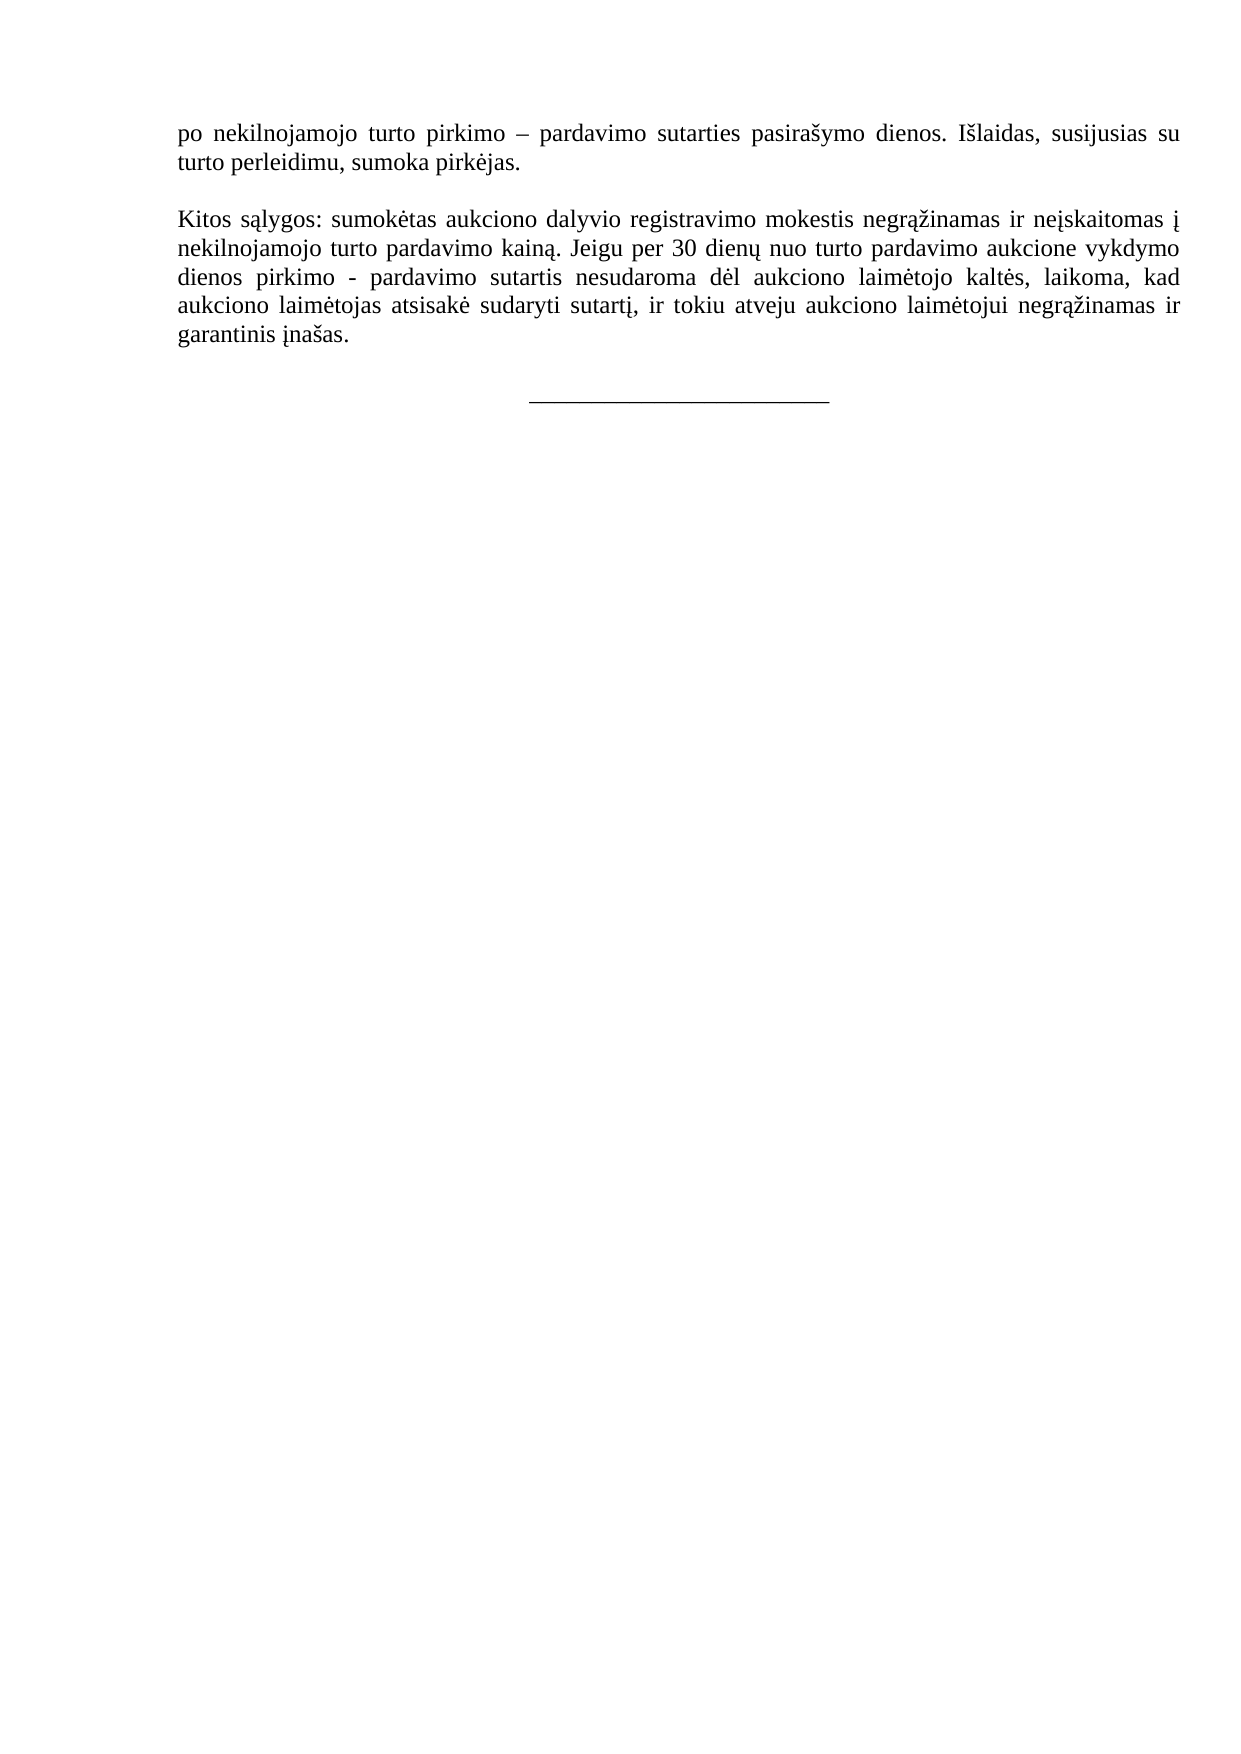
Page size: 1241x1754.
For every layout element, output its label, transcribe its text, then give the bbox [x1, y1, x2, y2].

text ________________________ [177, 377, 1181, 406]
text Kitos sąlygos: sumokėtas aukciono dalyvio registravimo mokestis negrąžinamas ir neįskaitomas į nekilnojamojo turto pardavimo kainą. Jeigu per 30 dienų nuo turto pardavimo aukcione vykdymo dienos pirkimo - pardavimo sutartis nesudaroma dėl aukciono laimėtojo kaltės, laikoma, kad aukciono laimėtojas atsisakė sudaryti sutartį, ir tokiu atveju aukciono laimėtojui negrąžinamas ir garantinis įnašas. [177, 204, 1181, 348]
text po nekilnojamojo turto pirkimo – pardavimo sutarties pasirašymo dienos. Išlaidas, susijusias su turto perleidimu, sumoka pirkėjas. [177, 118, 1181, 176]
